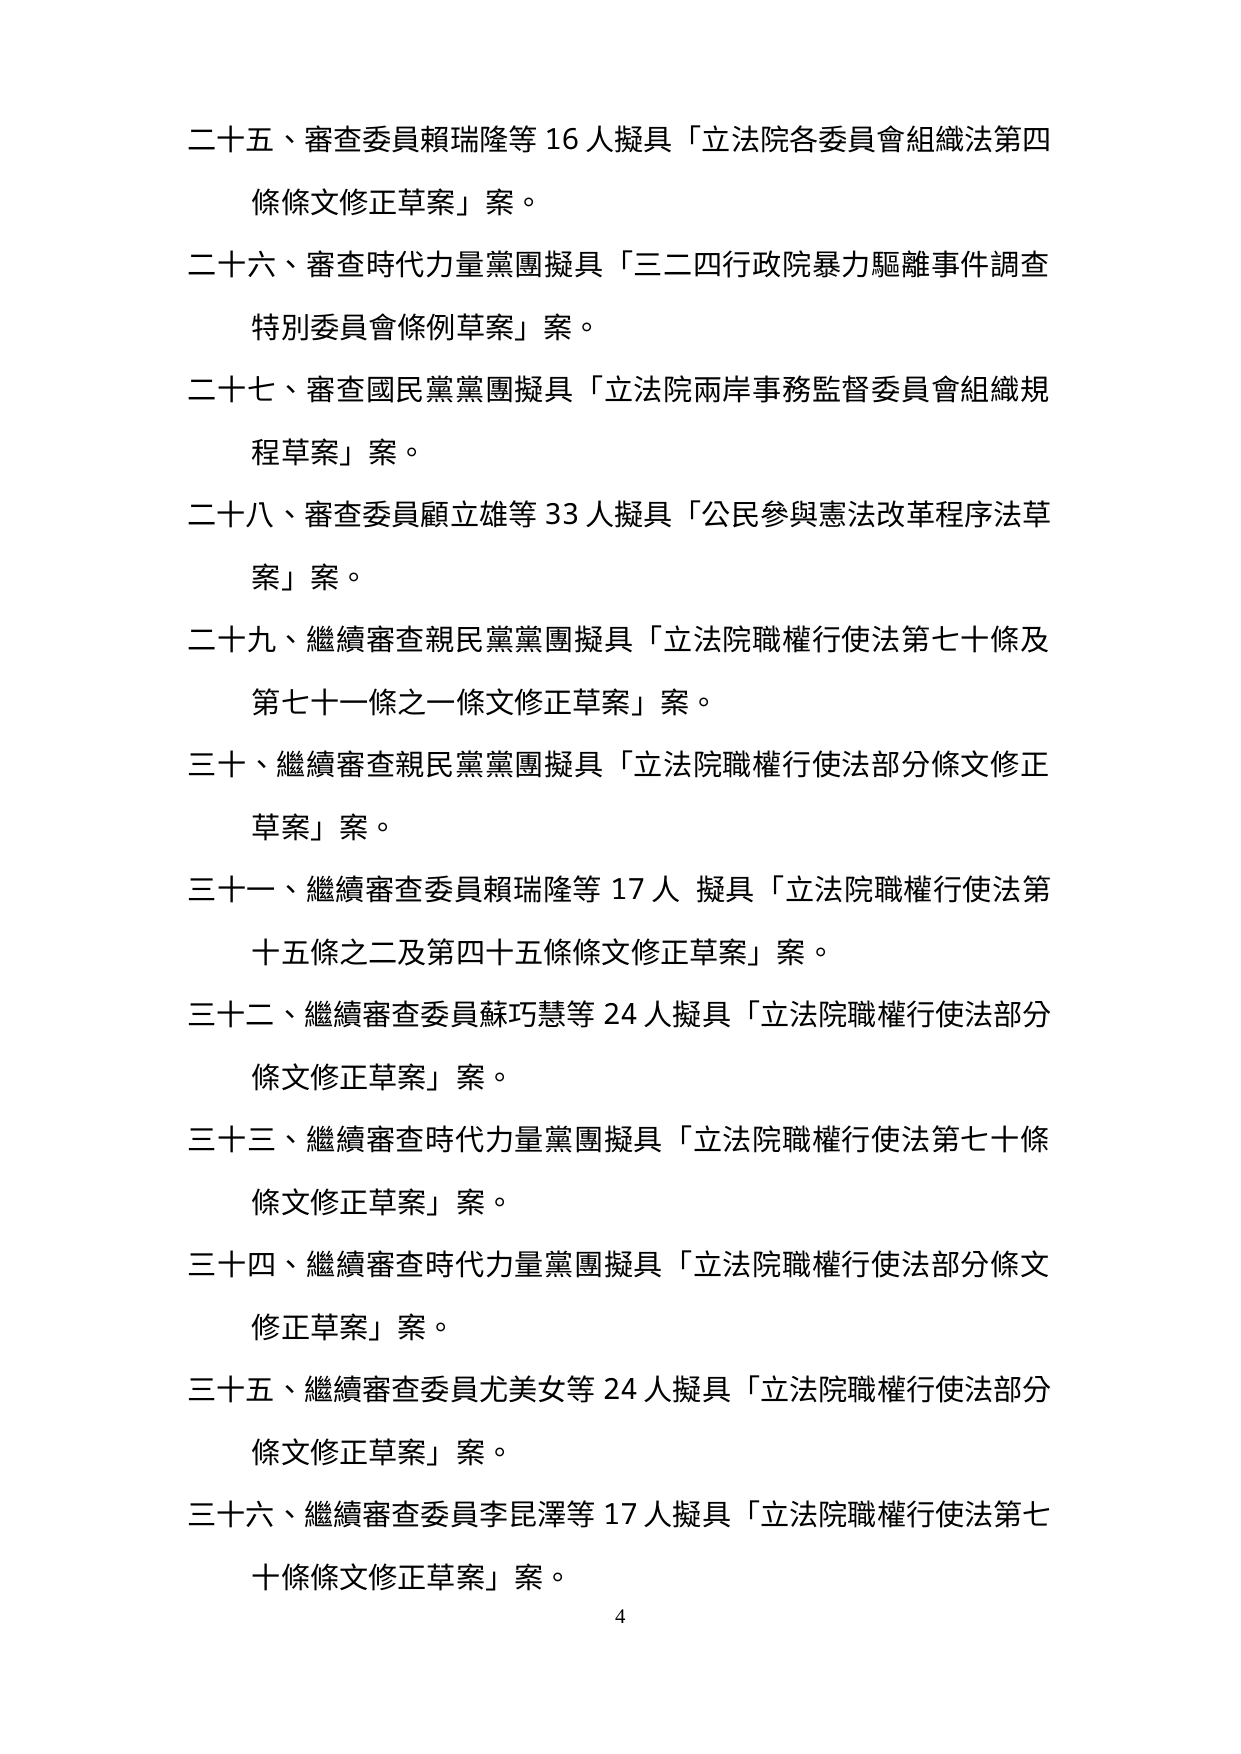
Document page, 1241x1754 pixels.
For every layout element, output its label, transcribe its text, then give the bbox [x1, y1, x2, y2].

text 三十五、繼續審查委員尤美女等24人擬具「立法院職權行使法部分條文修正草案」案。 [187, 1346, 1053, 1471]
text 三十三、繼續審查時代力量黨團擬具「立法院職權行使法第七十條條文修正草案」案。 [187, 1096, 1053, 1221]
text 三十、繼續審查親民黨黨團擬具「立法院職權行使法部分條文修正草案」案。 [187, 721, 1053, 846]
text 三十六、繼續審查委員李昆澤等17人擬具「立法院職權行使法第七十條條文修正草案」案。 [187, 1471, 1053, 1596]
text 二十七、審查國民黨黨團擬具「立法院兩岸事務監督委員會組織規程草案」案。 [187, 346, 1053, 471]
text 二十六、審查時代力量黨團擬具「三二四行政院暴力驅離事件調查特別委員會條例草案」案。 [187, 221, 1053, 346]
text 三十四、繼續審查時代力量黨團擬具「立法院職權行使法部分條文修正草案」案。 [187, 1221, 1053, 1346]
text 二十五、審查委員賴瑞隆等16人擬具「立法院各委員會組織法第四條條文修正草案」案。 [187, 96, 1053, 221]
text 三十二、繼續審查委員蘇巧慧等24人擬具「立法院職權行使法部分條文修正草案」案。 [187, 971, 1053, 1096]
text 三十一、繼續審查委員賴瑞隆等17人 擬具「立法院職權行使法第十五條之二及第四十五條條文修正草案」案。 [187, 846, 1053, 971]
text 二十八、審查委員顧立雄等33人擬具「公民參與憲法改革程序法草案」案。 [187, 471, 1053, 596]
text 二十九、繼續審查親民黨黨團擬具「立法院職權行使法第七十條及第七十一條之一條文修正草案」案。 [187, 596, 1053, 721]
